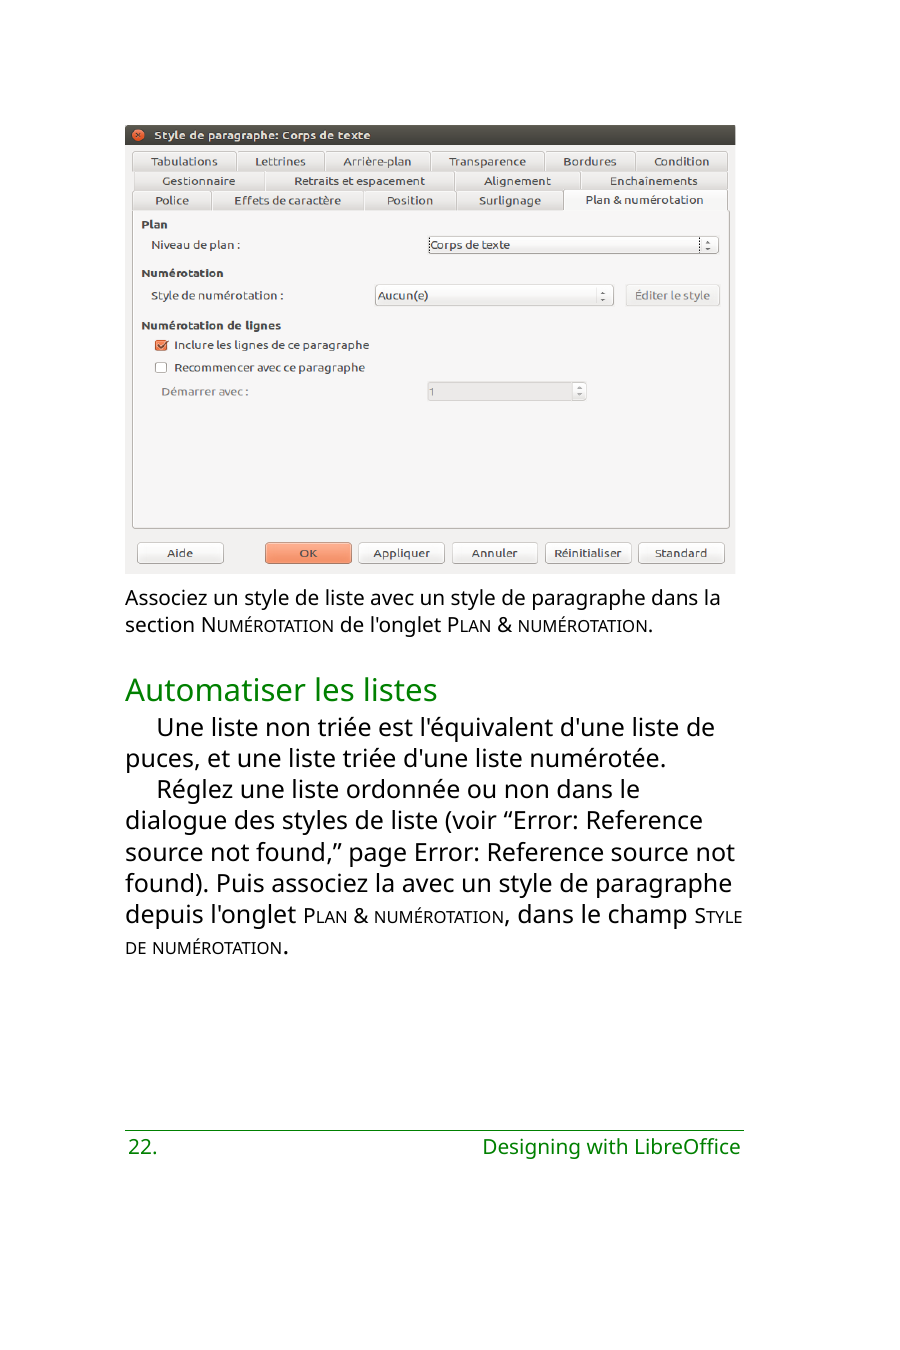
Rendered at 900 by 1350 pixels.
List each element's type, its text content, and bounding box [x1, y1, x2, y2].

subtitle Automatiser les listes [125, 668, 744, 711]
picture [125, 125, 736, 574]
text Une liste non triée est l'équivalent d'une liste de puces, et une liste triée d'une liste numérotée. [125, 711, 744, 773]
table_header [736, 125, 744, 573]
text Réglez une liste ordonnée ou non dans le dialogue des styles de liste (voir “Erreur : source de la référence non trouvée,” page Erreur : source de la référence non trouvée). Puis associez la avec un style de paragraphe depuis l'onglet Plan & numérotation, dans le champ Style de numérotation. [125, 773, 744, 961]
table_cell Associez un style de liste avec un style de paragraphe dans la section Numérotation de l'onglet Plan & numérotation. [125, 576, 744, 638]
